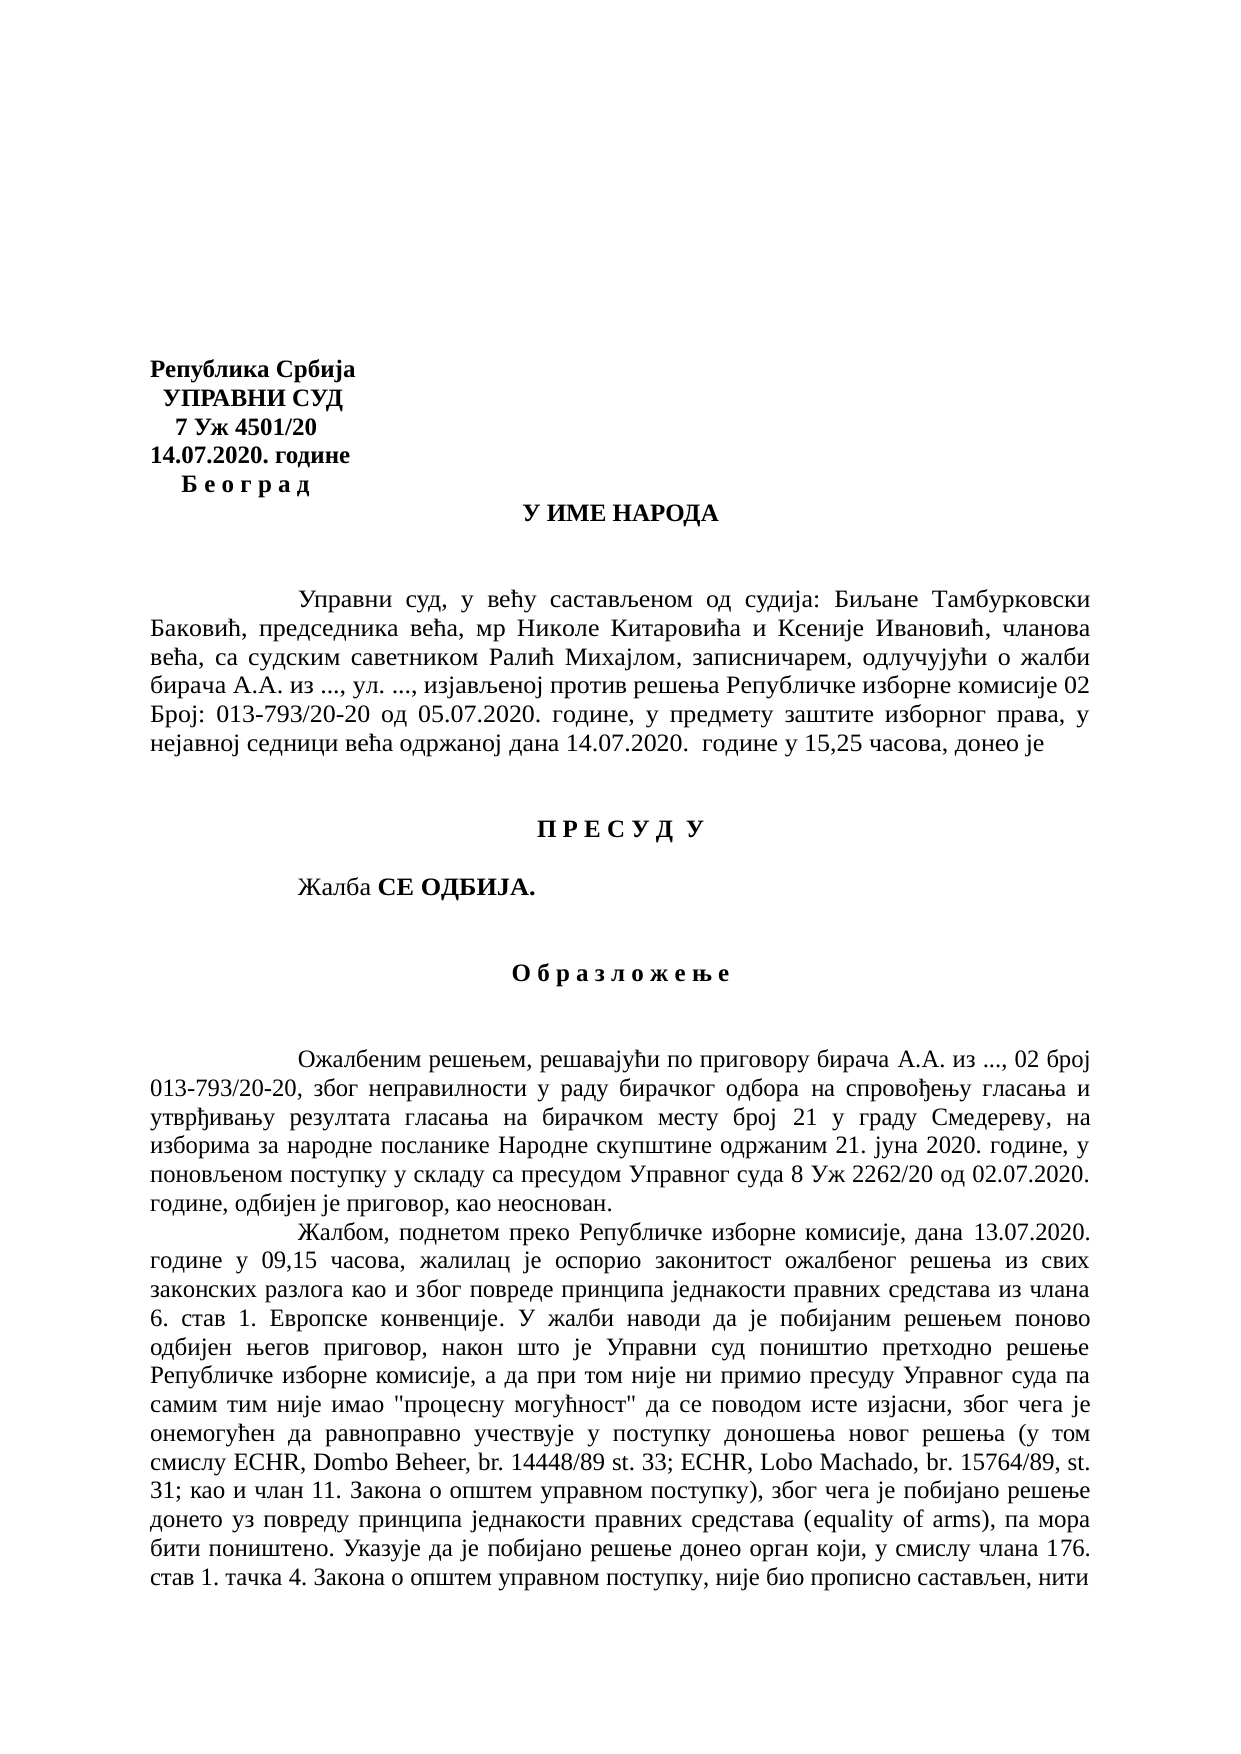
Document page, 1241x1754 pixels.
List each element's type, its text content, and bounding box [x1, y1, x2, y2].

text Ожалбеним решењем, решавајући по приговору бирача А.А. из ..., 02 број 013-793/20-20, због неправилности у раду бирачког одбора на спровођењу гласања и утврђивању резултата гласања на бирачком месту број 21 у граду Смедереву, на изборима за народне посланике Народне скупштине одржаним 21. јуна 2020. године, у поновљеном поступку у складу са пресудом Управног суда 8 Уж 2262/20 од 02.07.2020. године, одбијен је приговор, као неоснован. [150, 1044, 1091, 1217]
text УПРАВНИ СУД [150, 383, 1091, 412]
text П Р Е С У Д У [150, 814, 1091, 843]
text Б е о г р а д [150, 469, 1091, 498]
text О б р а з л о ж е њ е [150, 958, 1091, 987]
text У ИМЕ НАРОДА [150, 498, 1091, 527]
text Жалбом, поднетом преко Републичке изборне комисије, дана 13.07.2020. године у 09,15 часова, жалилац је оспорио законитост ожалбеног решења из свих законских разлога као и због повреде принципа једнакости правних средстава из члана 6. став 1. Европске конвенције. У жалби наводи да је побијаним решењем поново одбијен његов приговор, након што је Управни суд поништио претходно решење Републичке изборне комисије, а да при том није ни примио пресуду Управног суда па самим тим није имао "процесну могућност" да се поводом исте изјасни, због чега је онемогућен да равноправно учествује у поступку доношења новог решења (у том смислу ECHR, Dombo Beheer, br. 14448/89 st. 33; ECHR, Lobo Machado, br. 15764/89, st. 31; као и члан 11. Закона о општем управном поступку), због чега је побијано решење донето уз повреду принципа једнакости правних средстава (equality of arms), па мора бити поништено. Указује да је побијано решење донео орган који, у смислу члана 176. став 1. тачка 4. Закона о општем управном поступку, није био прописно састављен, нити [150, 1217, 1091, 1590]
text 7 Уж 4501/20 [150, 412, 1091, 440]
text Жалба СЕ ОДБИЈА. [150, 872, 1091, 900]
text Република Србија [150, 148, 1091, 383]
text 14.07.2020. године [150, 440, 1091, 469]
text Управни суд, у већу састављеном од судија: Биљане Тамбурковски Баковић, председника већа, мр Николе Китаровића и Ксеније Ивановић, чланова већа, са судским саветником Ралић Михајлом, записничарем, одлучујући о жалби бирача А.А. из ..., ул. ..., изјављеној против решења Републичке изборне комисије 02 Број: 013-793/20-20 од 05.07.2020. године, у предмету заштите изборног права, у нејавној седници већа одржаној дана 14.07.2020. године у 15,25 часова, донео је [150, 584, 1091, 757]
